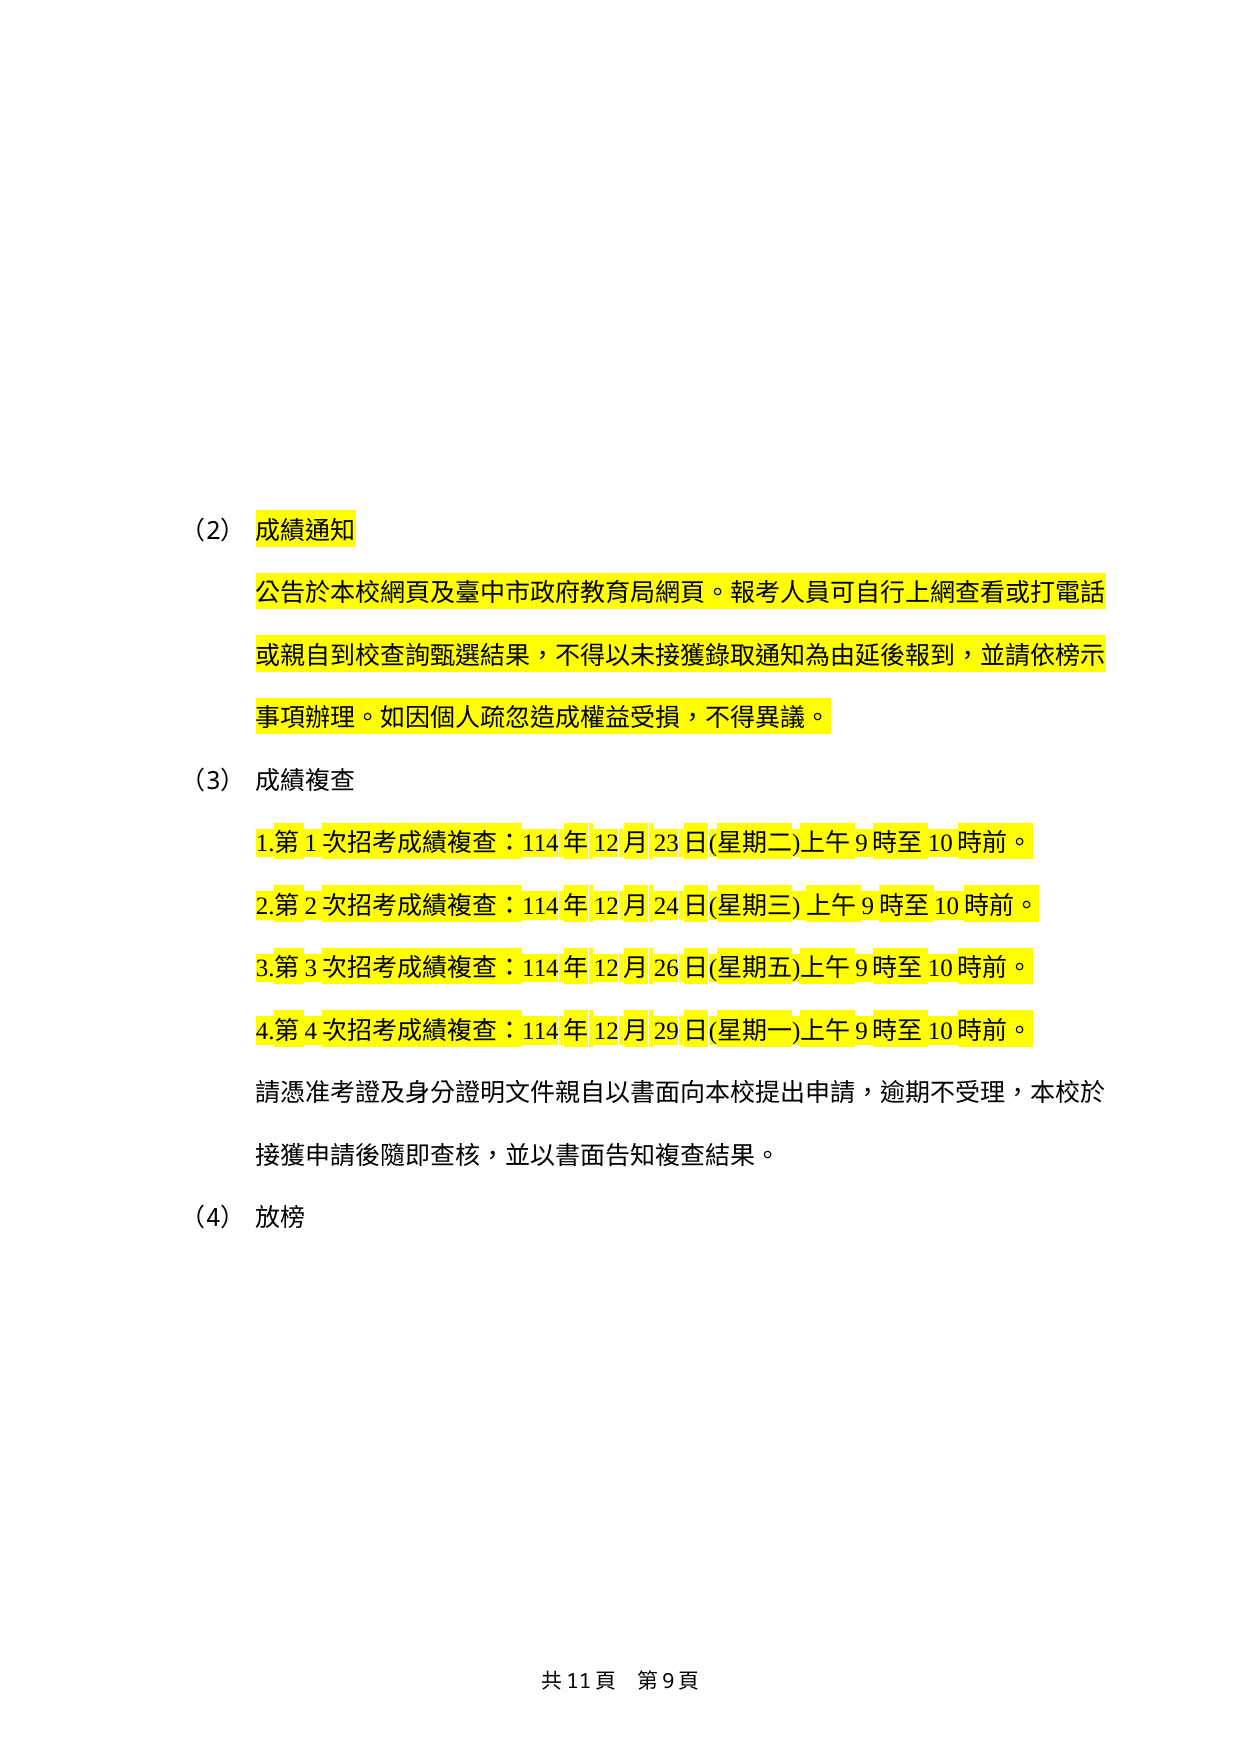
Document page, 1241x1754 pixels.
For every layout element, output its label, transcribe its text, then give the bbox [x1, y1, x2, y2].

text 公告於本校網頁及臺中市政府教育局網頁。報考人員可自行上網查看或打電話或親自到校查詢甄選結果，不得以未接獲錄取通知為由延後報到，並請依榜示事項辦理。如因個人疏忽造成權益受損，不得異議。 [256, 549, 1122, 737]
text 2.第2次招考成績複查：114年12月24日(星期三) 上午9時至10時前。 [256, 862, 1122, 924]
list 放榜 [181, 1174, 1122, 1237]
text 4.第4次招考成績複查：114年12月29日(星期一)上午9時至10時前。 [256, 987, 1122, 1049]
list 成績通知 [181, 487, 1122, 549]
list 成績複查 [181, 737, 1122, 799]
text 3.第3次招考成績複查：114年12月26日(星期五)上午9時至10時前。 [256, 924, 1122, 987]
text 請憑准考證及身分證明文件親自以書面向本校提出申請，逾期不受理，本校於接獲申請後隨即查核，並以書面告知複查結果。 [256, 1049, 1122, 1174]
text 1.第1次招考成績複查：114年12月23日(星期二)上午9時至10時前。 [256, 799, 1122, 862]
